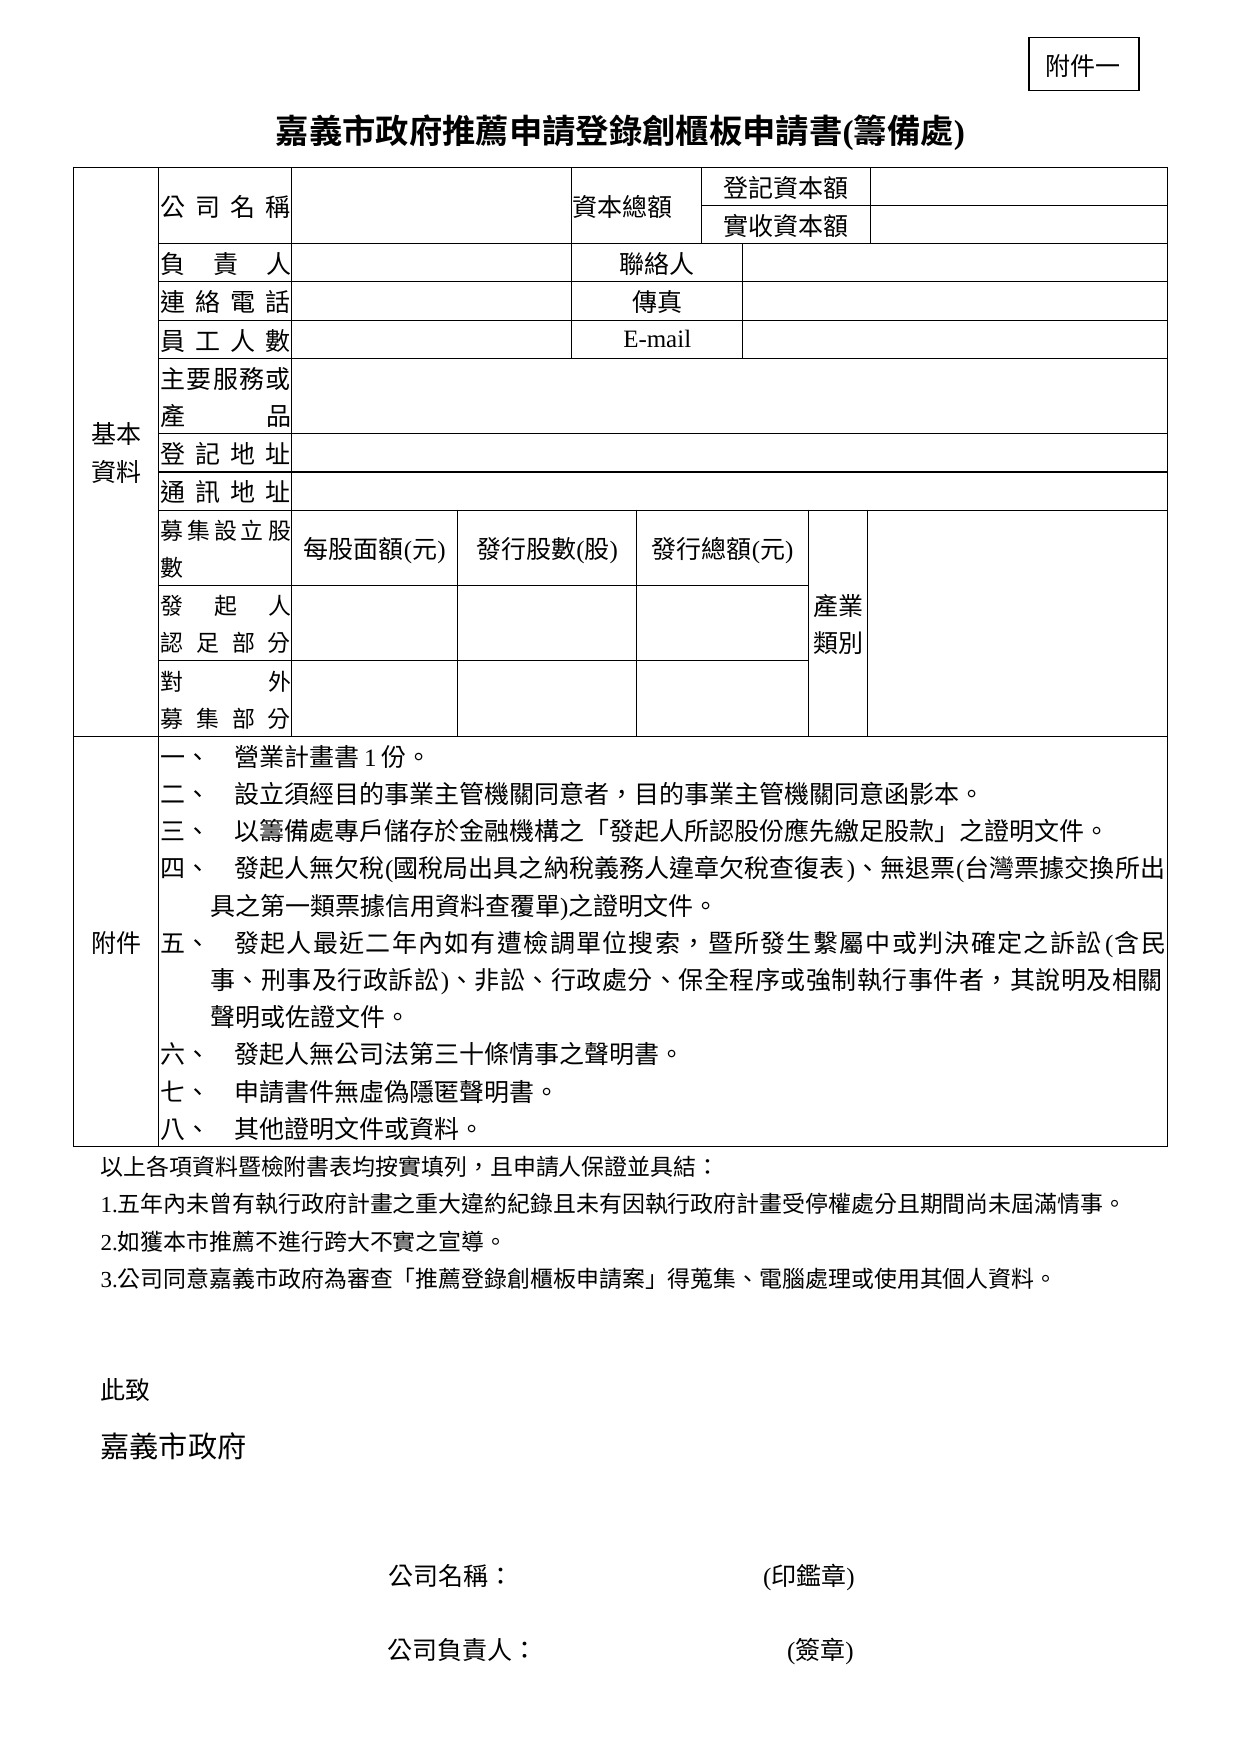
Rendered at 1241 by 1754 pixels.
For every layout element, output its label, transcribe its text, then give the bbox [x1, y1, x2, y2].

table_cell 營業計畫書1份。 設立須經目的事業主管機關同意者，目的事業主管機關同意函影本。 以籌備處專戶儲存於金融機構之「發起人所認股份應先繳足股款」之證明文件。 發起人無欠稅(國稅局出具之納稅義務人違章欠稅查復表)、無退票(台灣票據交換所出具之第一類票據信用資料查覆單)之證明文件。 發起人最近二年內如有遭檢調單位搜索，暨所發生繫屬中或判決確定之訴訟(含民事、刑事及行政訴訟)、非訟、行政處分、保全程序或強制執行事件者，其說明及相關聲明或佐證文件。 發起人無公司法第三十條情事之聲明書。 申請書件無虛偽隱匿聲明書。 其他證明文件或資料。 [159, 737, 1167, 1146]
table_header [871, 168, 1167, 205]
table_cell [292, 473, 1167, 509]
table_cell [743, 321, 1167, 358]
table_cell [458, 661, 636, 736]
table_cell 員工人數 [159, 321, 291, 358]
text [1030, 38, 1138, 90]
table_cell 主要服務或產品 [159, 359, 291, 433]
text 1.五年內未曾有執行政府計畫之重大違約紀錄且未有因執行政府計畫受停權處分且期間尚未屆滿情事。 [100, 1184, 1140, 1221]
text 3.公司同意嘉義市政府為審查「推薦登錄創櫃板申請案」得蒐集、電腦處理或使用其個人資料。 [100, 1258, 1140, 1296]
table_cell [292, 586, 457, 660]
table_cell 發起人 認足部分 [159, 586, 291, 660]
text 2.如獲本市推薦不進行跨大不實之宣導。 [100, 1221, 1140, 1258]
table_cell [868, 511, 1167, 736]
table_header 資本總額 [572, 168, 701, 243]
table_cell [637, 661, 808, 736]
table_cell 募集設立股數 [159, 511, 291, 585]
table_cell [743, 244, 1167, 281]
table_cell 產業 類別 [809, 511, 867, 736]
table_header 登記資本額 [702, 168, 870, 205]
table_cell 通訊地址 [159, 473, 291, 509]
table_cell 實收資本額 [702, 206, 870, 243]
table_cell 連絡電話 [159, 282, 291, 319]
table_header 基本資料 [74, 168, 158, 736]
table_cell 登記地址 [159, 434, 291, 471]
table_cell [292, 244, 571, 281]
table_cell [292, 359, 1167, 433]
text 以上各項資料暨檢附書表均按實填列，且申請人保證並具結： [100, 1147, 1140, 1184]
table_cell [292, 661, 457, 736]
table_cell 發行股數(股) [458, 511, 636, 585]
table_cell E-mail [572, 321, 742, 358]
table_cell [871, 206, 1167, 243]
text 此致 [100, 1370, 1140, 1407]
table_cell [743, 282, 1167, 319]
table_cell 每股面額(元) [292, 511, 457, 585]
text 嘉義市政府 [100, 1407, 1140, 1482]
table_cell [637, 586, 808, 660]
text 公司名稱： (印鑑章) [100, 1556, 1140, 1593]
table_cell 傳真 [572, 282, 742, 319]
table_cell 發行總額(元) [637, 511, 808, 585]
table_cell [458, 586, 636, 660]
table_header [292, 168, 571, 243]
table_cell [292, 282, 571, 319]
table_cell 對外 募集部分 [159, 661, 291, 736]
table_cell 附件 [74, 737, 158, 1146]
table_header 公司名稱 [159, 168, 291, 243]
table_cell 負責人 [159, 244, 291, 281]
text 嘉義市政府推薦申請登錄創櫃板申請書(籌備處) [100, 92, 1140, 167]
text 附件一 [1045, 46, 1123, 82]
table_cell [292, 434, 1167, 471]
text 公司負責人： (簽章) [382, 1630, 1140, 1668]
table_cell [292, 321, 571, 358]
table_cell 聯絡人 [572, 244, 742, 281]
